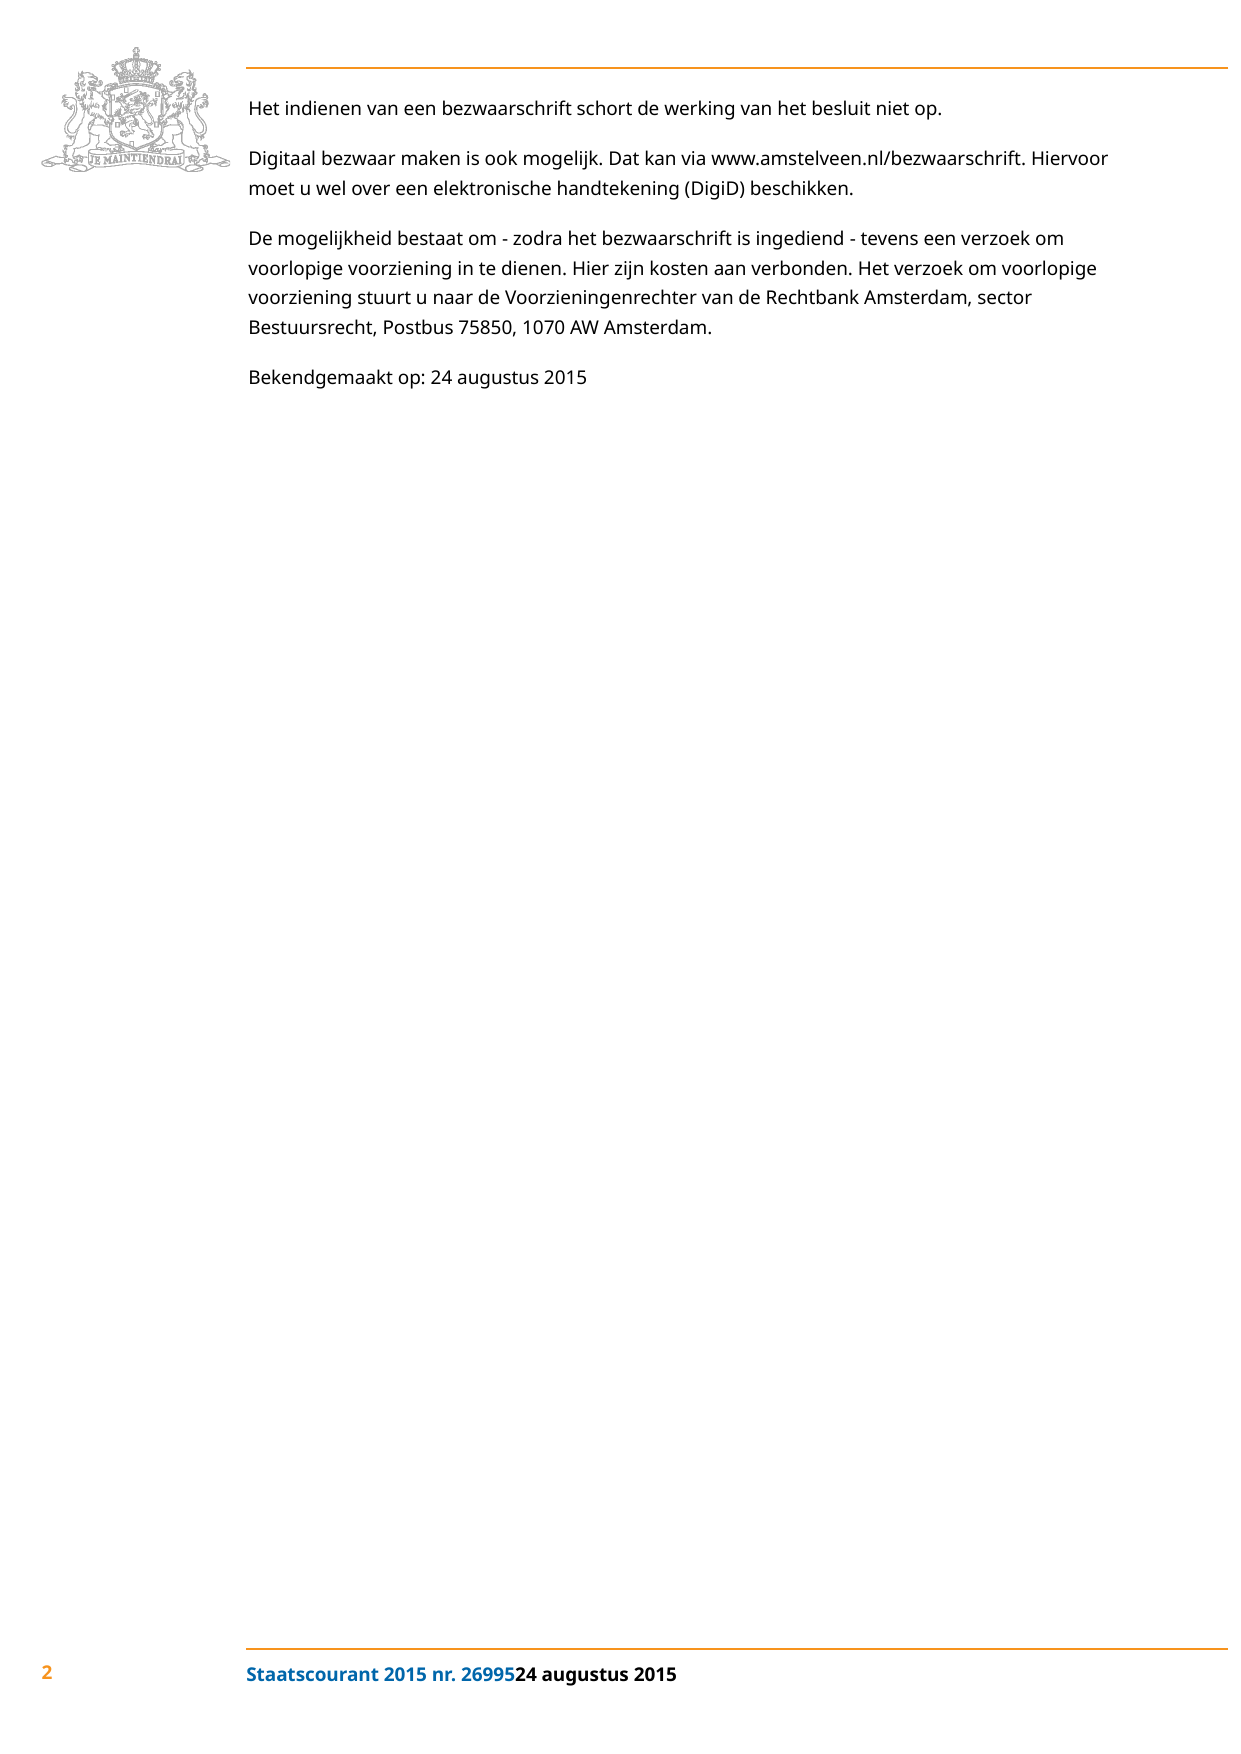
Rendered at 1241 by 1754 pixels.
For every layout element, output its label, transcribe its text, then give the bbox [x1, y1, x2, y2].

text Het indienen van een bezwaarschrift schort de werking van het besluit niet op. [248, 95, 1152, 121]
text Bekendgemaakt op: 24 augustus 2015 [248, 364, 1152, 390]
picture [41, 47, 231, 172]
text De mogelijkheid bestaat om - zodra het bezwaarschrift is ingediend - tevens een verzoek om voorlopige voorziening in te dienen. Hier zijn kosten aan verbonden. Het verzoek om voorlopige voorziening stuurt u naar de Voorzieningenrechter van de Rechtbank Amsterdam, sector Bestuursrecht, Postbus 75850, 1070 AW Amsterdam. [248, 225, 1152, 340]
text Digitaal bezwaar maken is ook mogelijk. Dat kan via www.amstelveen.nl/bezwaarschrift. Hiervoor moet u wel over een elektronische handtekening (DigiD) beschikken. [248, 145, 1152, 201]
